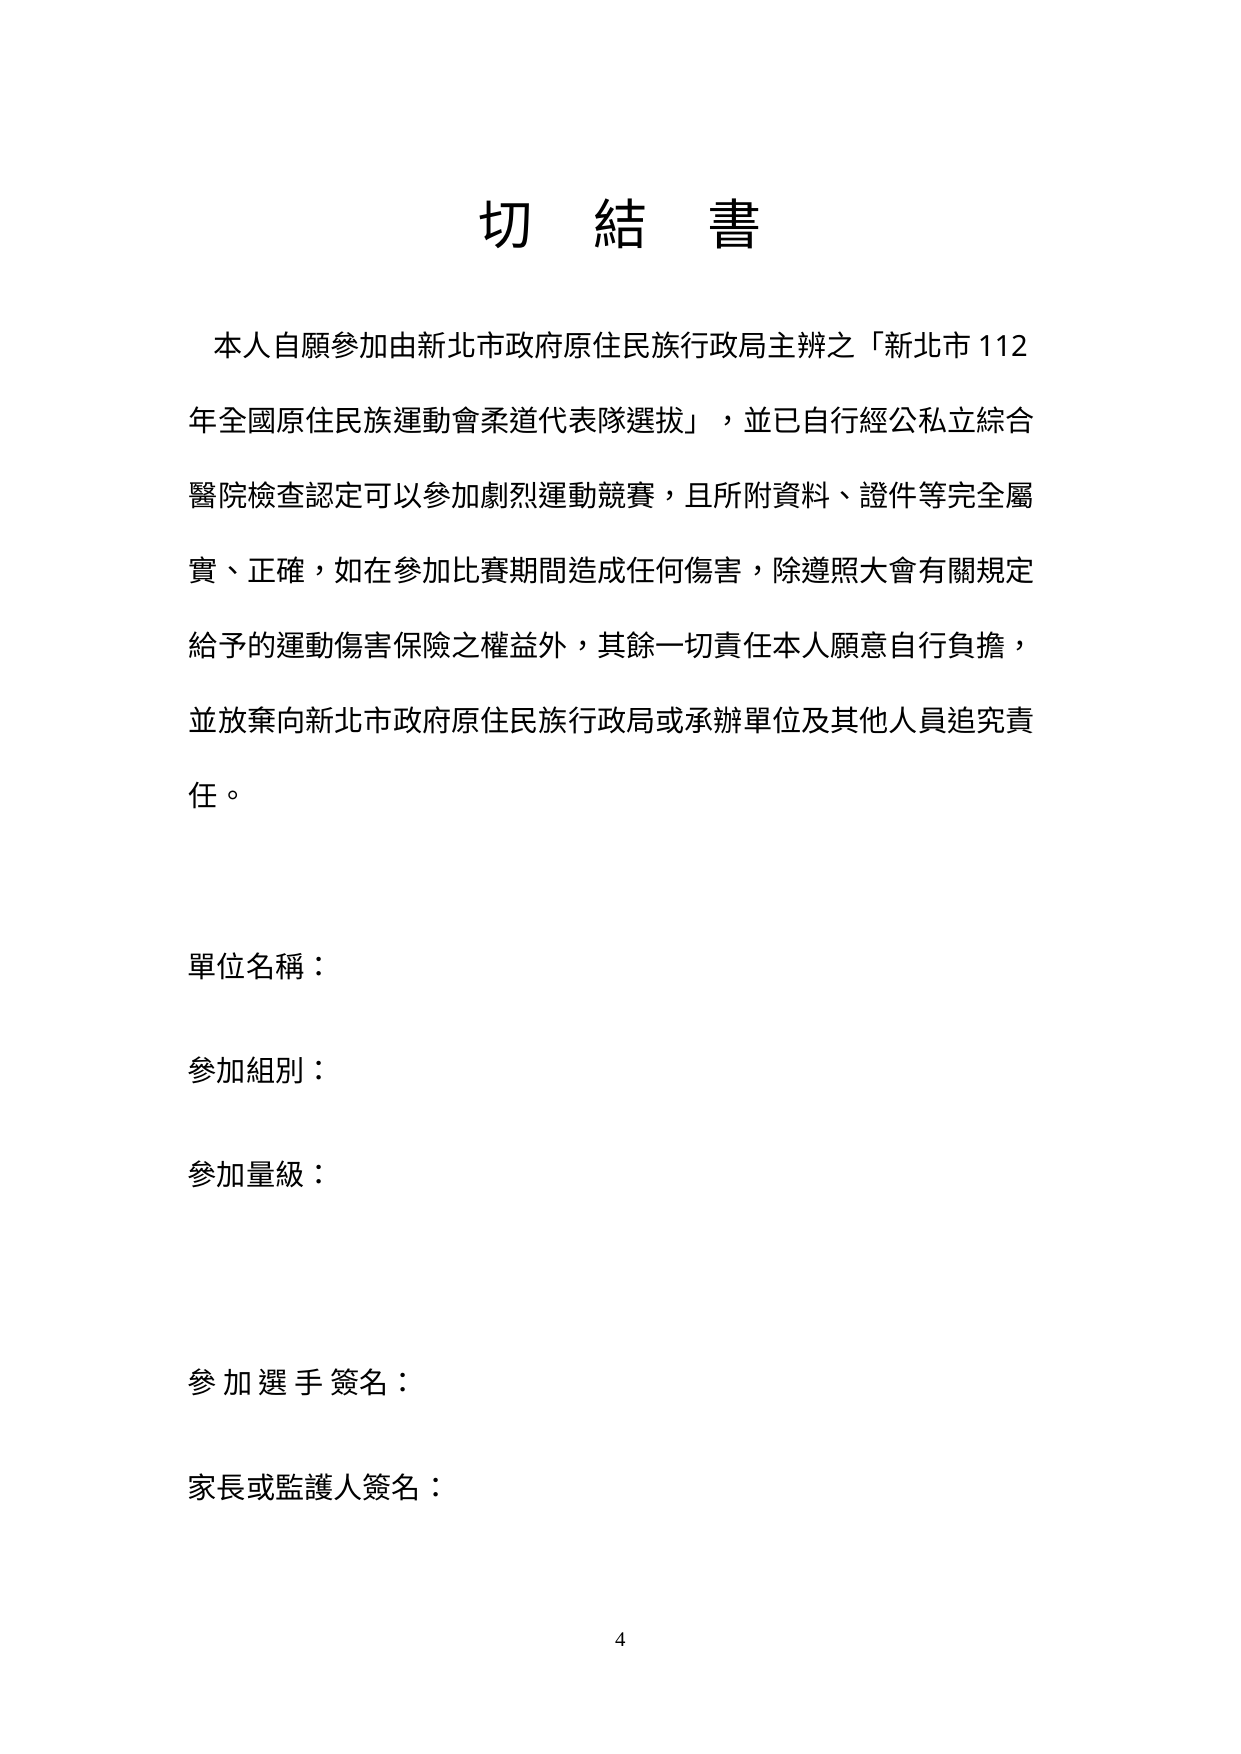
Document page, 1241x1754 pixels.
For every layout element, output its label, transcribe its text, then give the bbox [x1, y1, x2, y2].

text 參加量級： [187, 1135, 1053, 1210]
text 切 結 書 [187, 164, 1053, 277]
text 參 加 選 手 簽名： [187, 1344, 1053, 1419]
text 參加組別： [187, 1031, 1053, 1106]
text 家長或監護人簽名： [187, 1448, 1053, 1523]
text 本人自願參加由新北市政府原住民族行政局主辨之「新北市112年全國原住民族運動會柔道代表隊選拔」，並已自行經公私立綜合醫院檢查認定可以參加劇烈運動競賽，且所附資料、證件等完全屬實、正確，如在參加比賽期間造成任何傷害，除遵照大會有關規定給予的運動傷害保險之權益外，其餘一切責任本人願意自行負擔，並放棄向新北市政府原住民族行政局或承辦單位及其他人員追究責任。 [187, 306, 1053, 831]
text 單位名稱： [187, 927, 1053, 1002]
